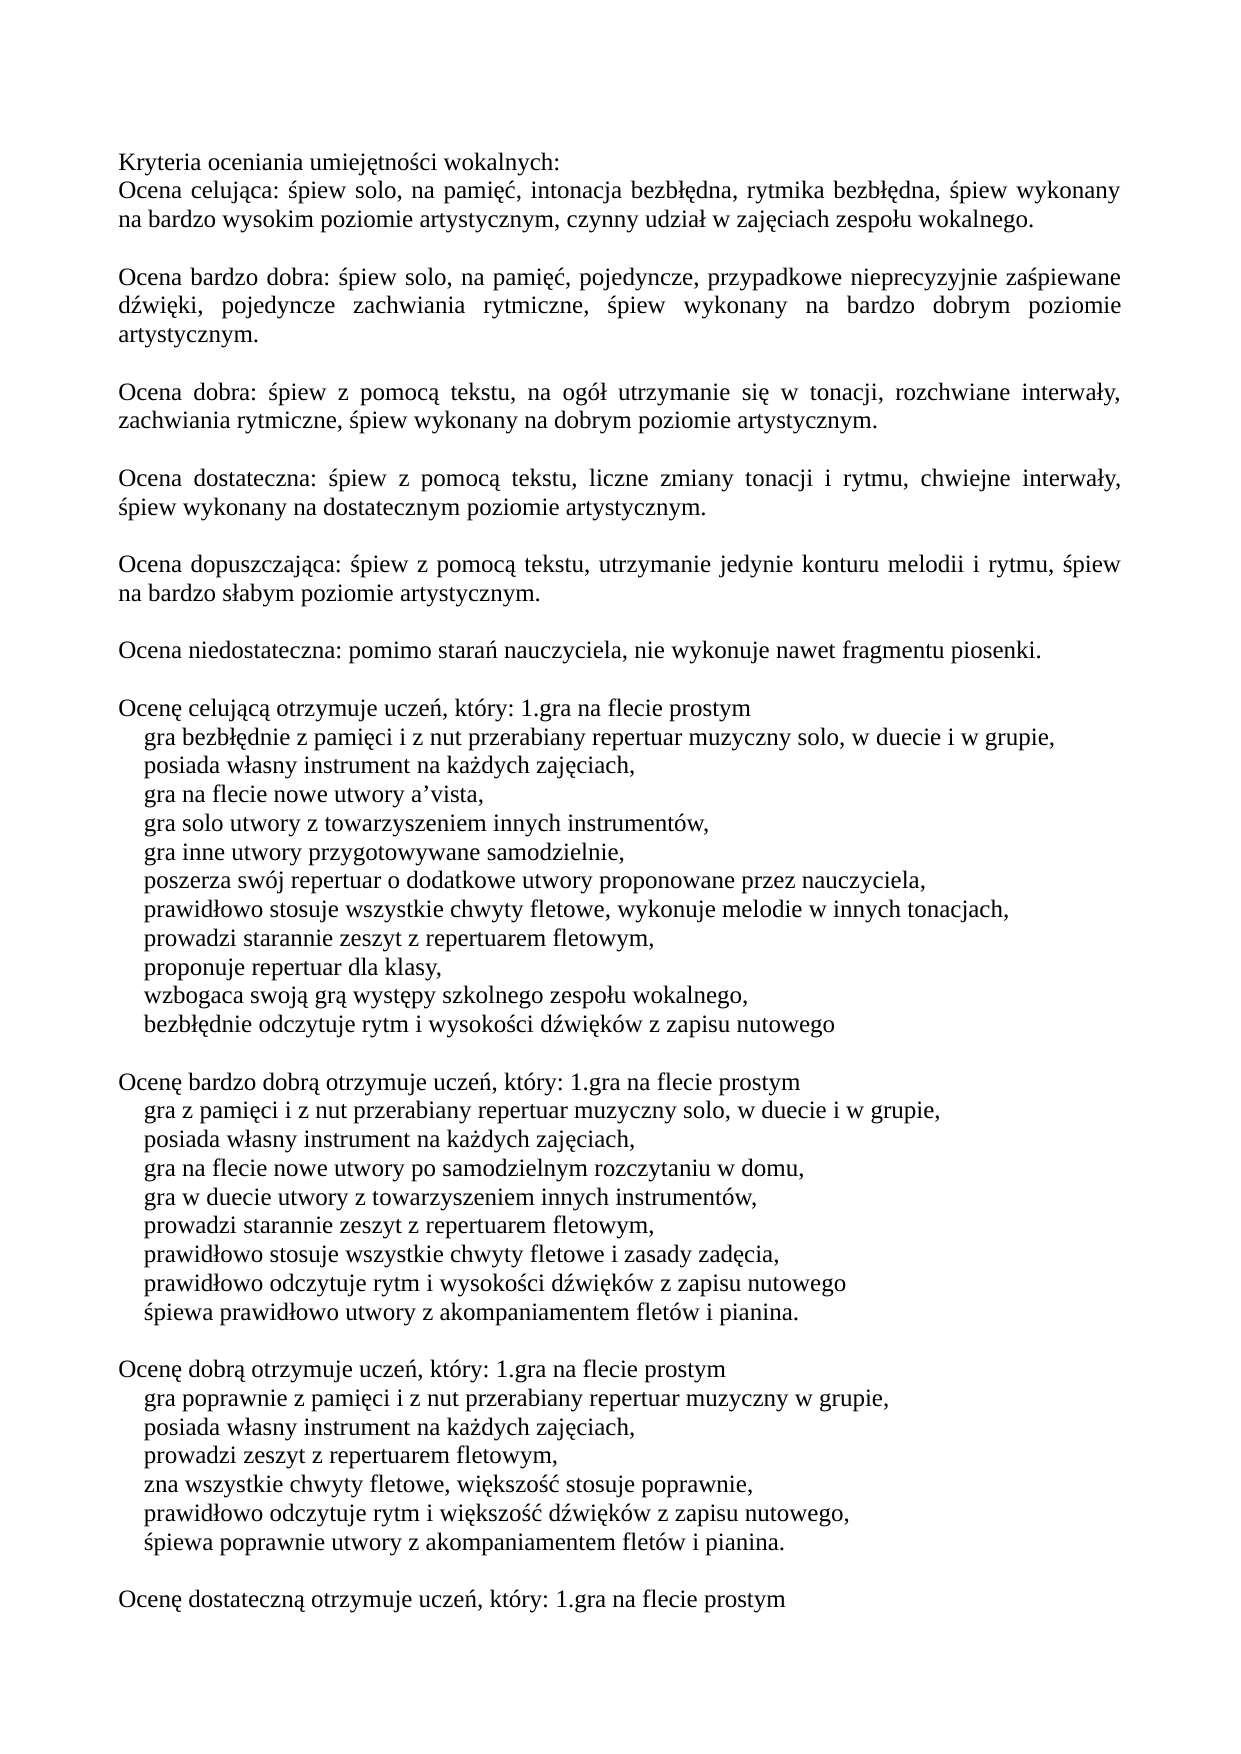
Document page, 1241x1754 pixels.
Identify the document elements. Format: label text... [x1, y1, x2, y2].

text  gra inne utwory przygotowywane samodzielnie, [118, 837, 1122, 866]
text Ocenę bardzo dobrą otrzymuje uczeń, który: 1.gra na flecie prostym [118, 1067, 1122, 1096]
text  gra na flecie nowe utwory po samodzielnym rozczytaniu w domu, [118, 1153, 1122, 1182]
text  prawidłowo odczytuje rytm i większość dźwięków z zapisu nutowego, [118, 1498, 1122, 1527]
text  gra na flecie nowe utwory a’vista, [118, 779, 1122, 808]
text Kryteria oceniania umiejętności wokalnych: [118, 147, 1122, 176]
text  prawidłowo stosuje wszystkie chwyty fletowe i zasady zadęcia, [118, 1239, 1122, 1268]
text  posiada własny instrument na każdych zajęciach, [118, 1124, 1122, 1153]
text  prowadzi zeszyt z repertuarem fletowym, [118, 1441, 1122, 1469]
text  gra poprawnie z pamięci i z nut przerabiany repertuar muzyczny w grupie, [118, 1383, 1122, 1412]
text Ocenę dobrą otrzymuje uczeń, który: 1.gra na flecie prostym [118, 1354, 1122, 1383]
text  śpiewa prawidłowo utwory z akompaniamentem fletów i pianina. [118, 1297, 1122, 1326]
text  prowadzi starannie zeszyt z repertuarem fletowym, [118, 923, 1122, 952]
text  śpiewa poprawnie utwory z akompaniamentem fletów i pianina. [118, 1527, 1122, 1556]
text Ocena bardzo dobra: śpiew solo, na pamięć, pojedyncze, przypadkowe nieprecyzyjnie zaśpiewane dźwięki, pojedyncze zachwiania rytmiczne, śpiew wykonany na bardzo dobrym poziomie artystycznym. [118, 262, 1122, 348]
text  poszerza swój repertuar o dodatkowe utwory proponowane przez nauczyciela, [118, 866, 1122, 894]
text  zna wszystkie chwyty fletowe, większość stosuje poprawnie, [118, 1469, 1122, 1498]
text  posiada własny instrument na każdych zajęciach, [118, 1412, 1122, 1441]
text  wzbogaca swoją grą występy szkolnego zespołu wokalnego, [118, 981, 1122, 1009]
text Ocena dostateczna: śpiew z pomocą tekstu, liczne zmiany tonacji i rytmu, chwiejne interwały, śpiew wykonany na dostatecznym poziomie artystycznym. [118, 463, 1122, 521]
text Ocena dopuszczająca: śpiew z pomocą tekstu, utrzymanie jedynie konturu melodii i rytmu, śpiew na bardzo słabym poziomie artystycznym. [118, 549, 1122, 607]
text Ocena dobra: śpiew z pomocą tekstu, na ogół utrzymanie się w tonacji, rozchwiane interwały, zachwiania rytmiczne, śpiew wykonany na dobrym poziomie artystycznym. [118, 377, 1122, 434]
text Ocena celująca: śpiew solo, na pamięć, intonacja bezbłędna, rytmika bezbłędna, śpiew wykonany na bardzo wysokim poziomie artystycznym, czynny udział w zajęciach zespołu wokalnego. [118, 176, 1122, 233]
text  gra solo utwory z towarzyszeniem innych instrumentów, [118, 808, 1122, 837]
text  bezbłędnie odczytuje rytm i wysokości dźwięków z zapisu nutowego [118, 1009, 1122, 1038]
text  posiada własny instrument na każdych zajęciach, [118, 751, 1122, 779]
text  gra w duecie utwory z towarzyszeniem innych instrumentów, [118, 1182, 1122, 1211]
text Ocena niedostateczna: pomimo starań nauczyciela, nie wykonuje nawet fragmentu piosenki. [118, 636, 1122, 664]
text  gra bezbłędnie z pamięci i z nut przerabiany repertuar muzyczny solo, w duecie i w grupie, [118, 722, 1122, 751]
text  prawidłowo odczytuje rytm i wysokości dźwięków z zapisu nutowego [118, 1268, 1122, 1297]
text  prawidłowo stosuje wszystkie chwyty fletowe, wykonuje melodie w innych tonacjach, [118, 894, 1122, 923]
text Ocenę celującą otrzymuje uczeń, który: 1.gra na flecie prostym [118, 693, 1122, 722]
text  prowadzi starannie zeszyt z repertuarem fletowym, [118, 1211, 1122, 1239]
text  proponuje repertuar dla klasy, [118, 952, 1122, 981]
text  gra z pamięci i z nut przerabiany repertuar muzyczny solo, w duecie i w grupie, [118, 1096, 1122, 1124]
text Ocenę dostateczną otrzymuje uczeń, który: 1.gra na flecie prostym [118, 1584, 1122, 1613]
